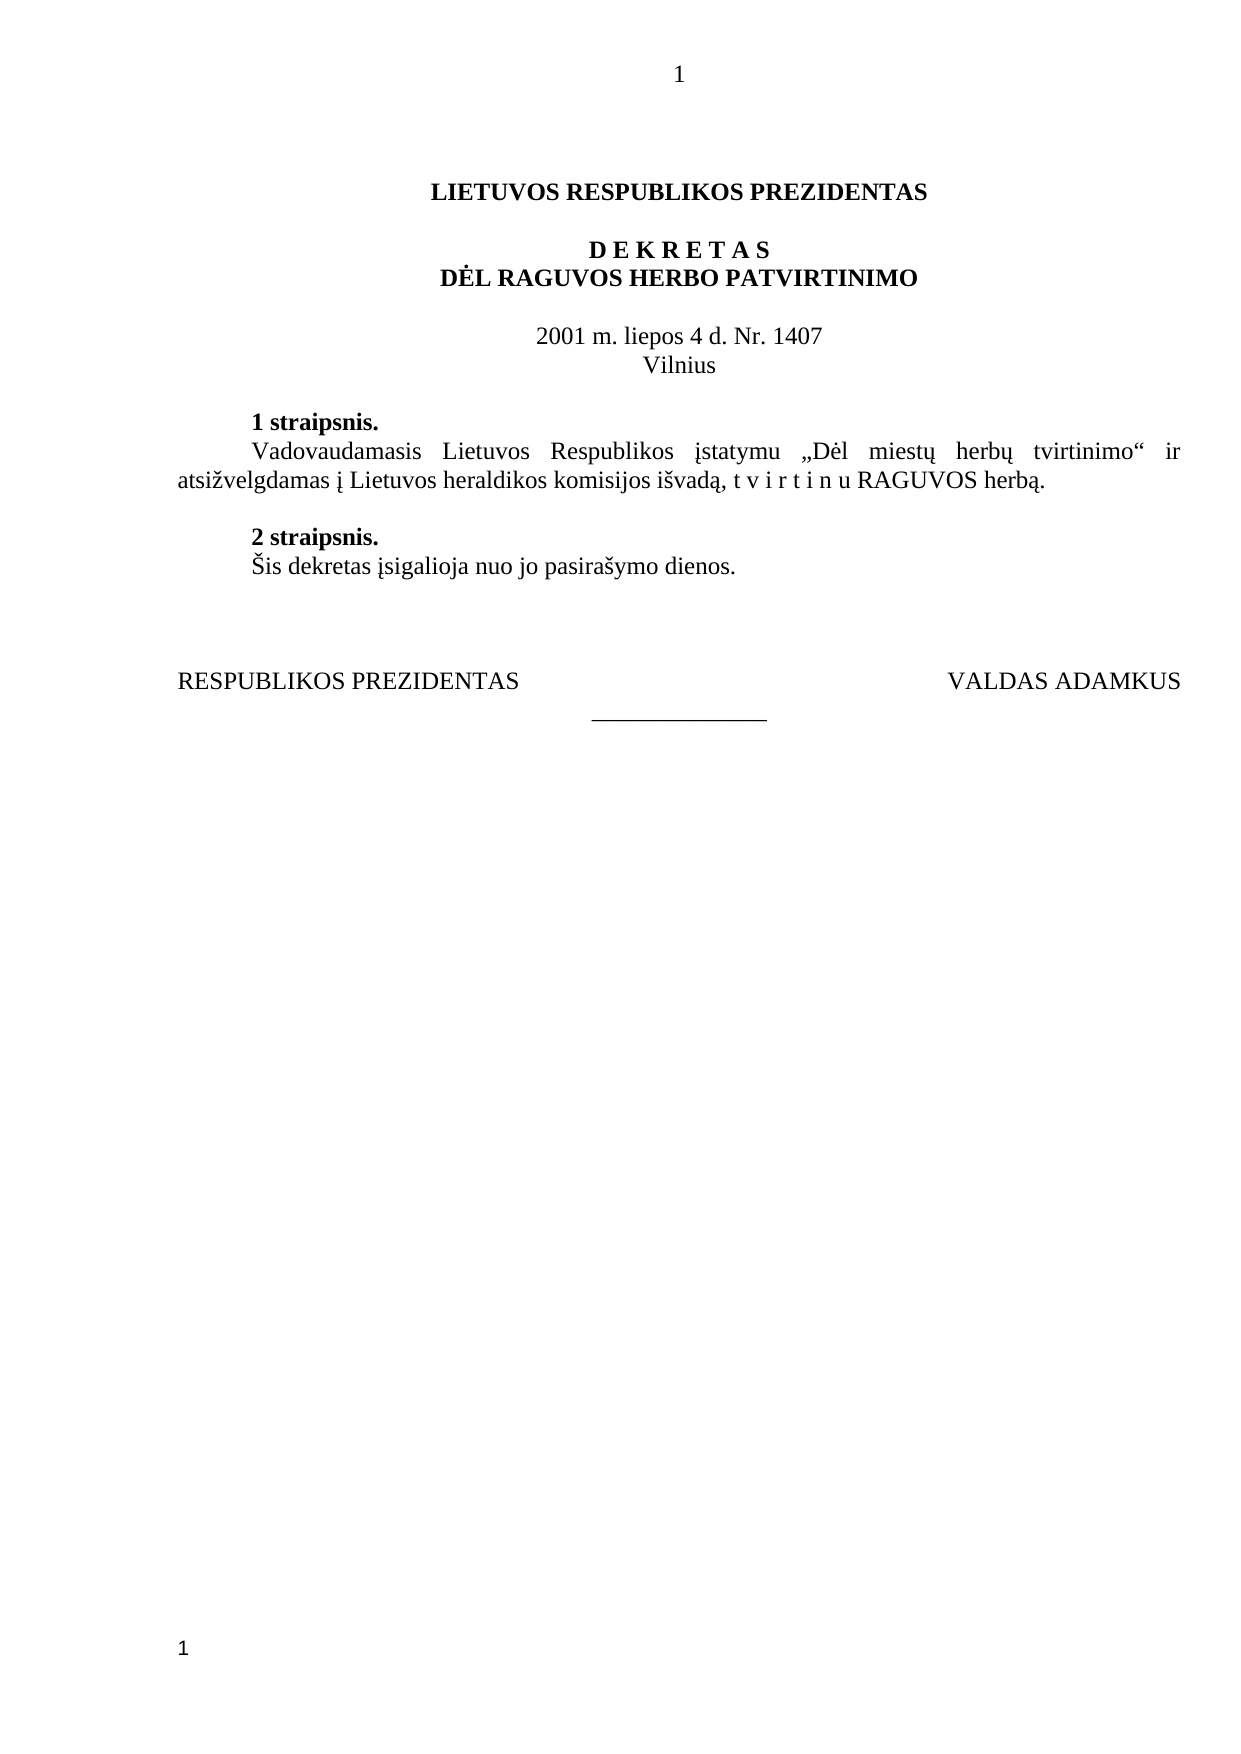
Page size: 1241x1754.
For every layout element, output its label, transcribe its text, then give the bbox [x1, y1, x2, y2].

text 2 straipsnis. [177, 522, 1181, 551]
text LIETUVOS RESPUBLIKOS PREZIDENTAS [177, 177, 1181, 206]
text ______________ [177, 695, 1181, 723]
text RESPUBLIKOS PREZIDENTAS VALDAS ADAMKUS [177, 666, 1181, 695]
text 2001 m. liepos 4 d. Nr. 1407 [177, 321, 1181, 350]
text Vadovaudamasis Lietuvos Respublikos įstatymu „Dėl miestų herbų tvirtinimo“ ir atsižvelgdamas į Lietuvos heraldikos komisijos išvadą, tvirtinu RAGUVOS herbą. [177, 436, 1181, 493]
text D E K R E T A S [177, 235, 1181, 263]
text 1 straipsnis. [177, 407, 1181, 436]
text Šis dekretas įsigalioja nuo jo pasirašymo dienos. [177, 551, 1181, 580]
text DĖL RAGUVOS HERBO PATVIRTINIMO [177, 263, 1181, 292]
text Vilnius [177, 350, 1181, 378]
